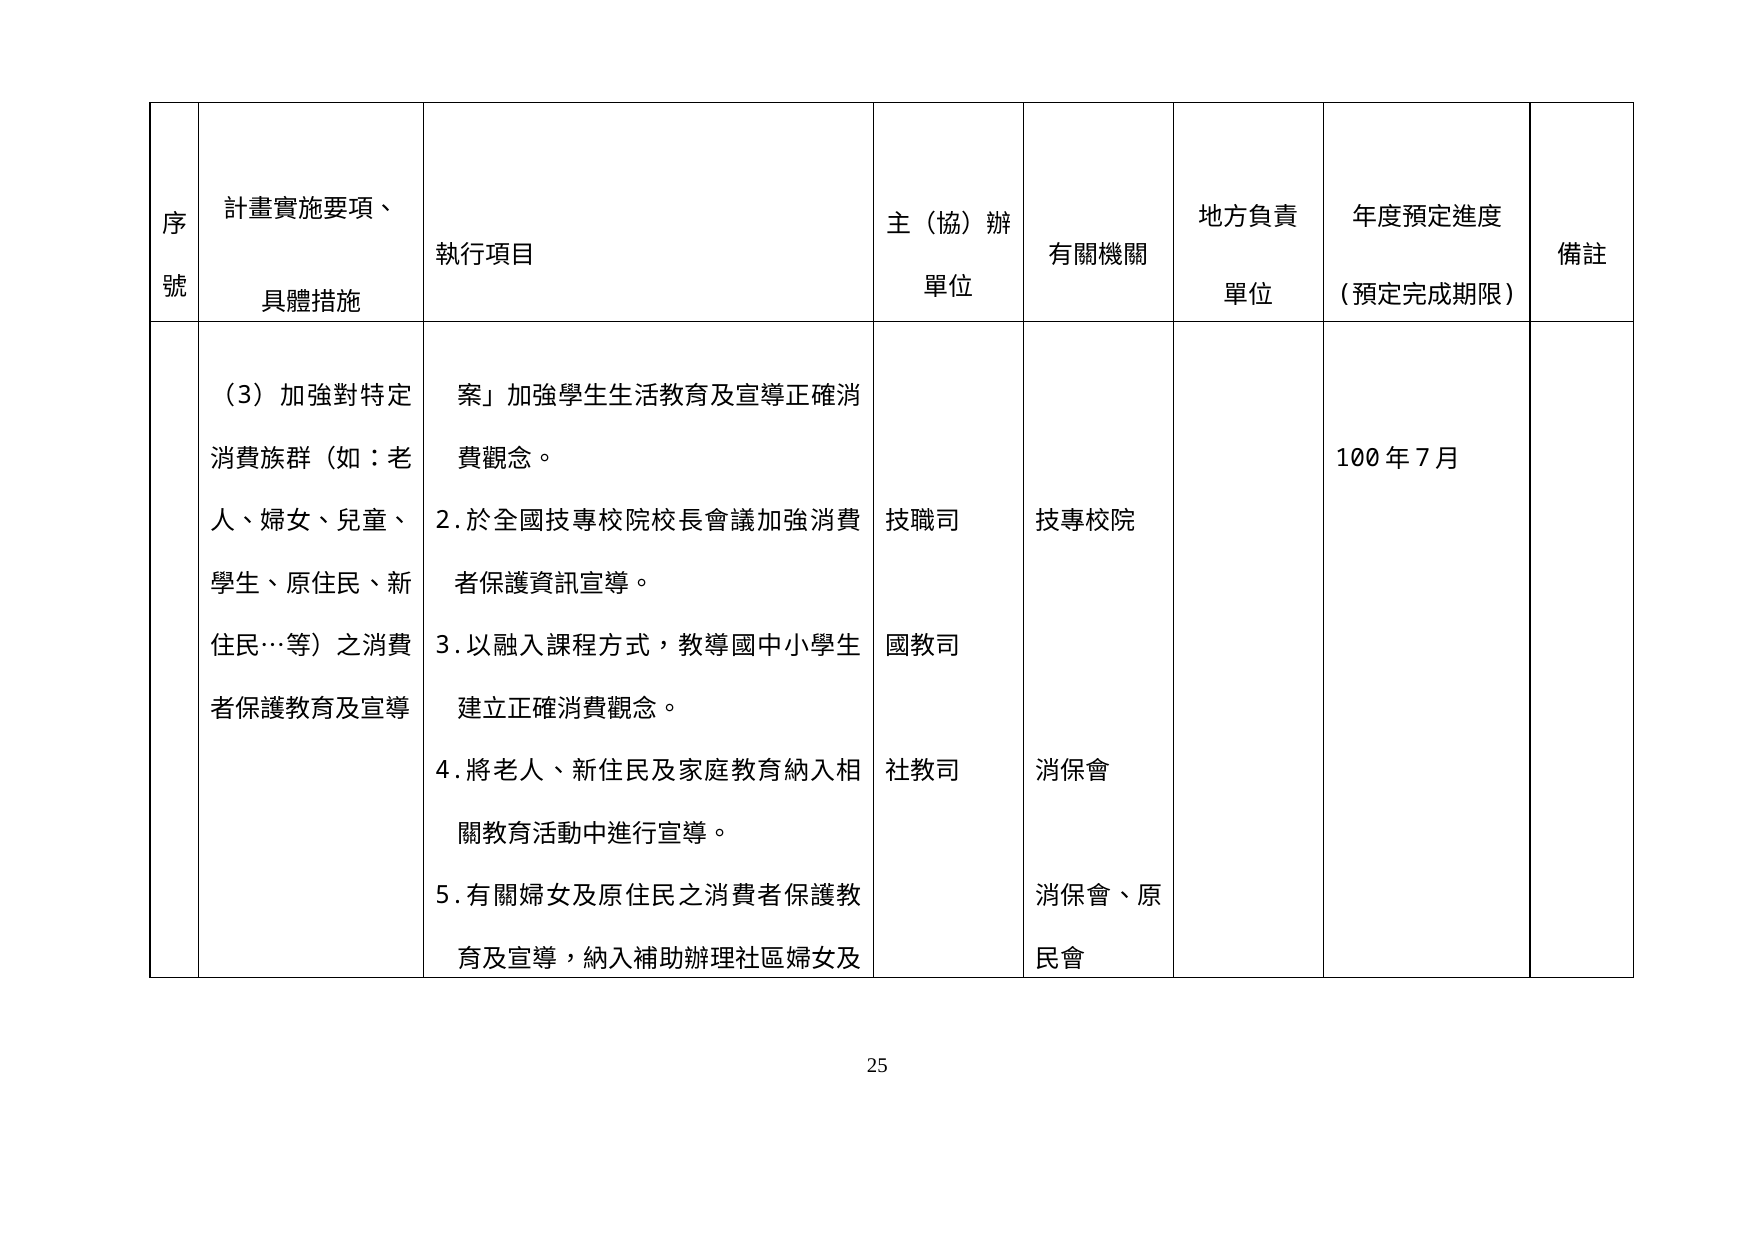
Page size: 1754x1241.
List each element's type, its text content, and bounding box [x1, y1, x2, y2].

table_header 計畫實施要項、 具體措施 [199, 103, 423, 321]
table_header 年度預定進度 (預定完成期限) [1324, 103, 1529, 321]
table_cell 案」加強學生生活教育及宣導正確消費觀念。 2.於全國技專校院校長會議加強消費者保護資訊宣導。 3.以融入課程方式，教導國中小學生建立正確消費觀念。 4.將老人、新住民及家庭教育納入相關教育活動中進行宣導。 5.有關婦女及原住民之消費者保護教育及宣導，納入補助辦理社區婦女及 [424, 322, 873, 977]
table_header 序號 [151, 103, 198, 321]
table_cell [1174, 322, 1323, 977]
table_cell [151, 322, 198, 977]
table_cell （3）加強對特定消費族群（如：老人、婦女、兒童、學生、原住民、新住民…等）之消費者保護教育及宣導 [199, 322, 423, 977]
table_header 地方負責 單位 [1174, 103, 1323, 321]
table_cell 技職司 國教司 社教司 [874, 322, 1023, 977]
table_header 主（協）辦單位 [874, 103, 1023, 321]
table_cell [1531, 322, 1633, 977]
table_header 有關機關 [1024, 103, 1173, 321]
table_header 備註 [1531, 103, 1633, 321]
table_cell 100年7月 [1324, 322, 1529, 977]
table_header 執行項目 [424, 103, 873, 321]
table_cell 技專校院 消保會 消保會、原民會 [1024, 322, 1173, 977]
